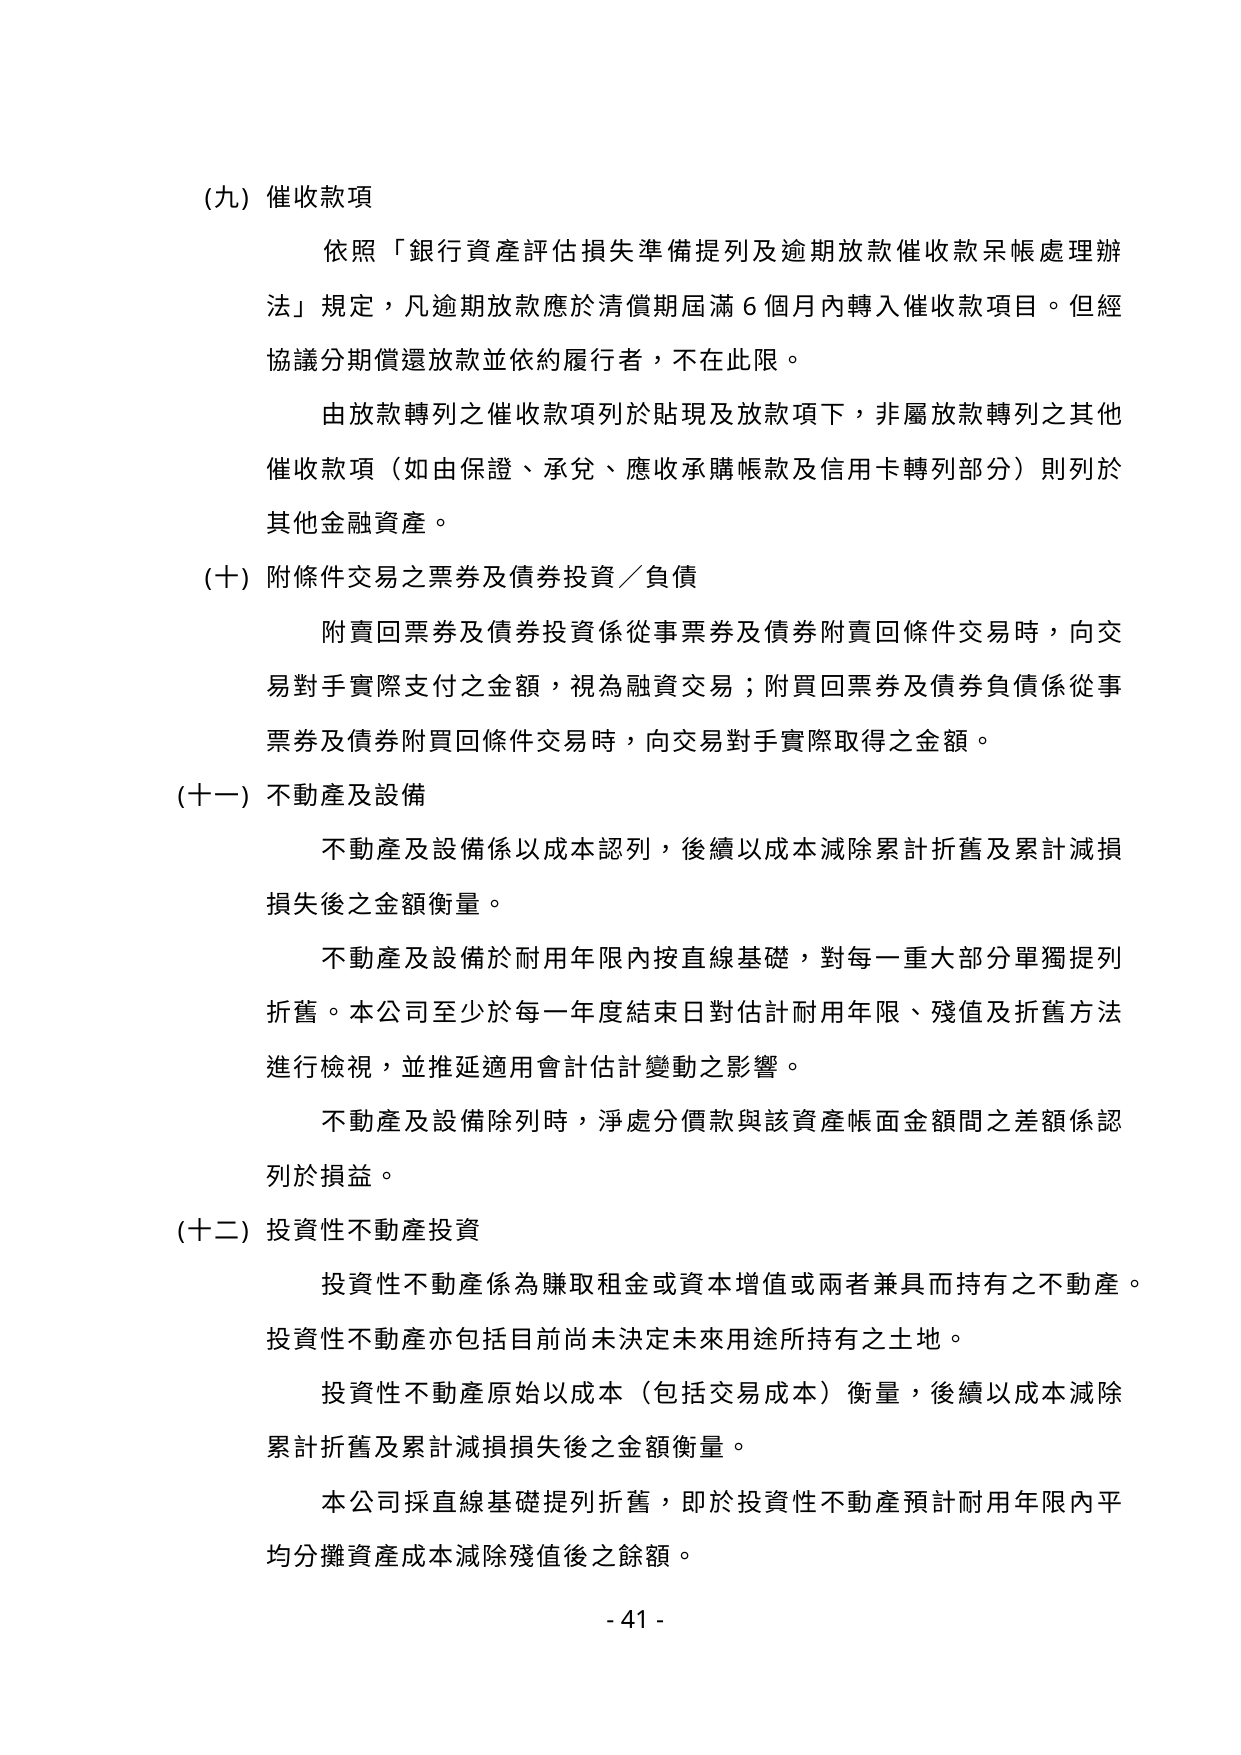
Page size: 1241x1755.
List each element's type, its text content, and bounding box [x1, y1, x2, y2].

text 附賣回票券及債券投資係從事票券及債券附賣回條件交易時，向交易對手實際支付之金額，視為融資交易；附買回票券及債券負債係從事票券及債券附買回條件交易時，向交易對手實際取得之金額。 [266, 612, 1122, 757]
text 由放款轉列之催收款項列於貼現及放款項下，非屬放款轉列之其他催收款項（如由保證、承兌、應收承購帳款及信用卡轉列部分）則列於其他金融資產。 [266, 395, 1122, 540]
text 本公司採直線基礎提列折舊，即於投資性不動產預計耐用年限內平均分攤資產成本減除殘值後之餘額。 [266, 1482, 1122, 1573]
text 依照「銀行資產評估損失準備提列及逾期放款催收款呆帳處理辦法」規定，凡逾期放款應於清償期屆滿6個月內轉入催收款項目。但經協議分期償還放款並依約履行者，不在此限。 [266, 232, 1122, 377]
text (九) 催收款項 [177, 177, 1122, 213]
text 投資性不動產原始以成本（包括交易成本）衡量，後續以成本減除累計折舊及累計減損損失後之金額衡量。 [266, 1373, 1122, 1464]
text (十一) 不動產及設備 [177, 775, 1122, 812]
text 不動產及設備係以成本認列，後續以成本減除累計折舊及累計減損損失後之金額衡量。 [266, 830, 1122, 920]
text (十) 附條件交易之票券及債券投資／負債 [177, 558, 1122, 594]
text (十二) 投資性不動產投資 [177, 1210, 1122, 1247]
text 投資性不動產係為賺取租金或資本增值或兩者兼具而持有之不動產。投資性不動產亦包括目前尚未決定未來用途所持有之土地。 [266, 1265, 1122, 1355]
text 不動產及設備除列時，淨處分價款與該資產帳面金額間之差額係認列於損益。 [266, 1102, 1122, 1192]
text 不動產及設備於耐用年限內按直線基礎，對每一重大部分單獨提列折舊。本公司至少於每一年度結束日對估計耐用年限、殘值及折舊方法進行檢視，並推延適用會計估計變動之影響。 [266, 938, 1122, 1083]
